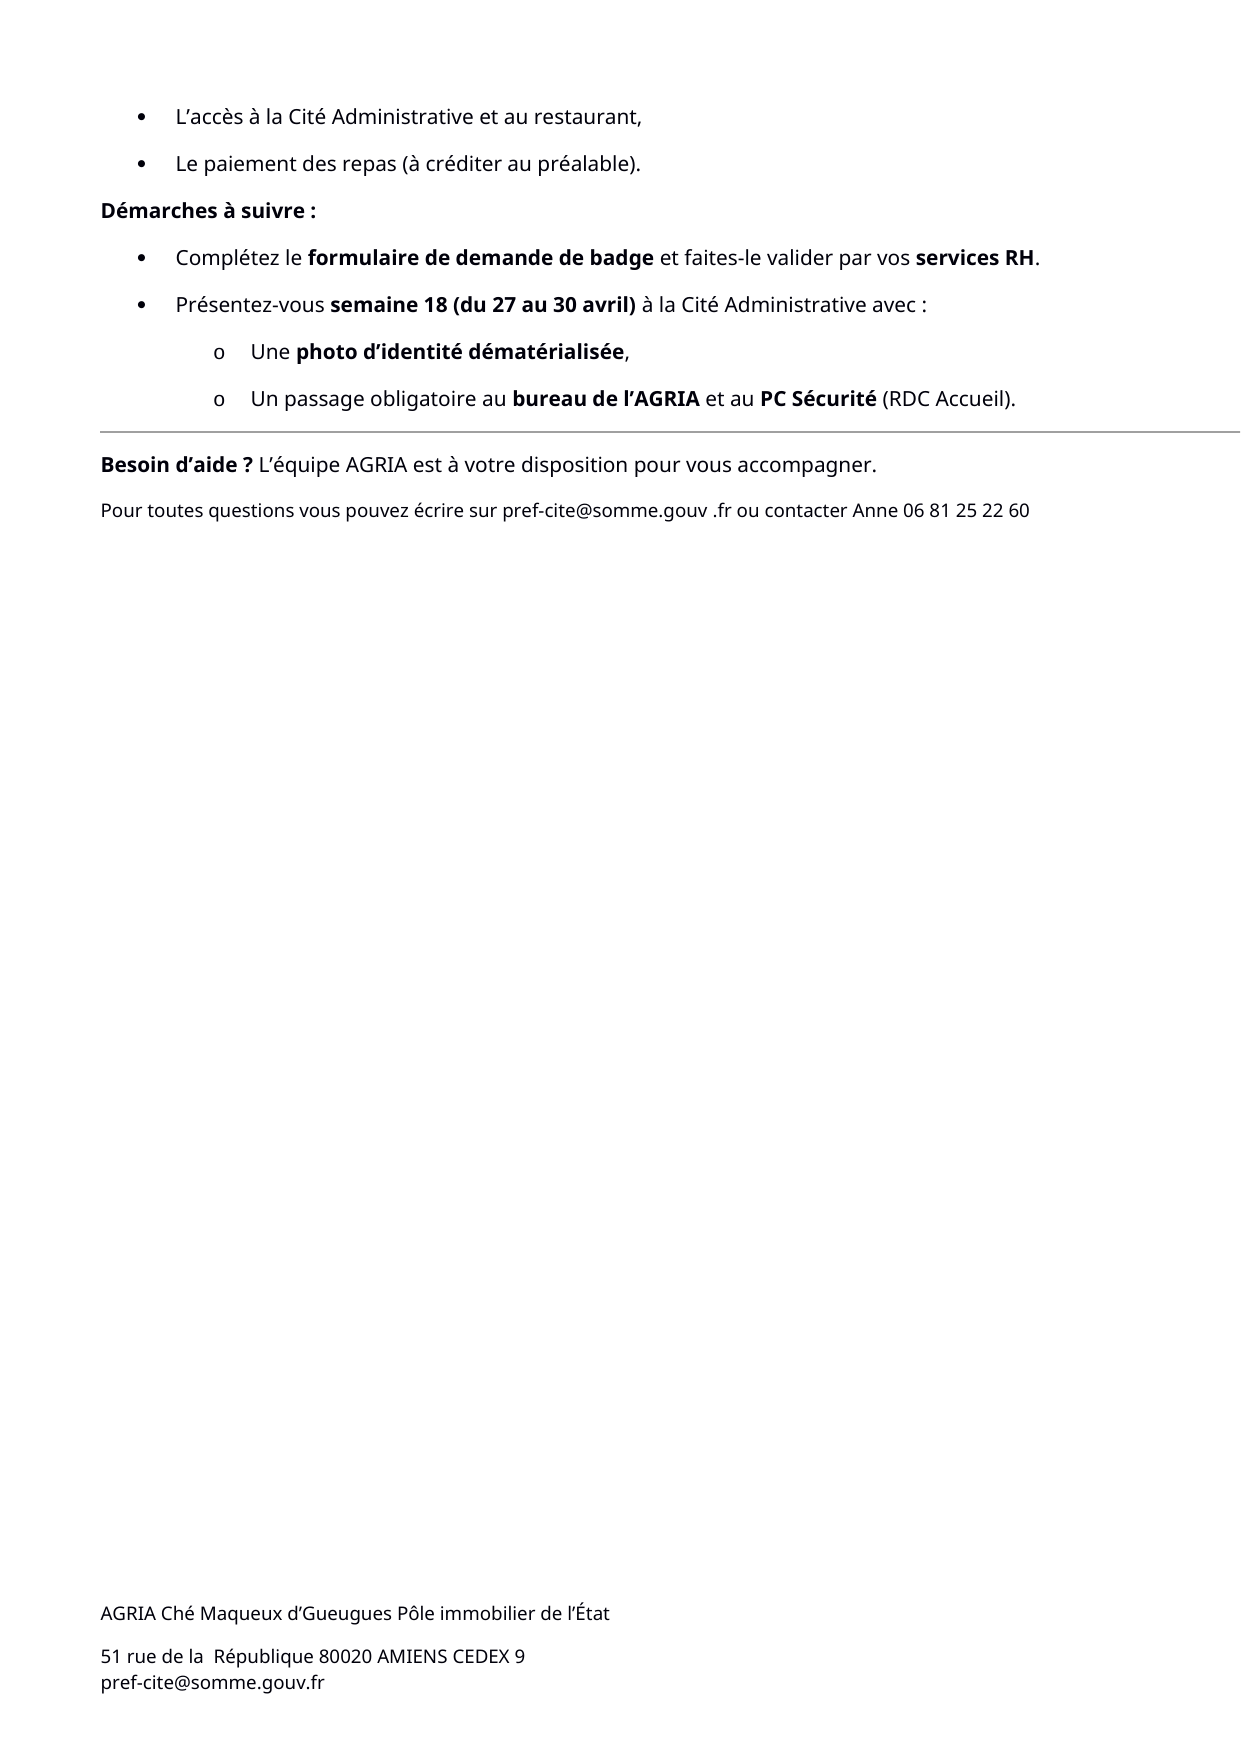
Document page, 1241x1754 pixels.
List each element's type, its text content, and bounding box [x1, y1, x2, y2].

list Complétez le formulaire de demande de badge et faites-le valider par vos services RH. [138, 243, 1140, 272]
text Pour toutes questions vous pouvez écrire sur pref-cite@somme.gouv .fr ou contacter Anne 06 81 25 22 60 [100, 498, 1140, 523]
list Un passage obligatoire au bureau de l’AGRIA et au PC Sécurité (RDC Accueil). [213, 384, 1140, 413]
list Une photo d’identité dématérialisée, [213, 337, 1140, 366]
list Le paiement des repas (à créditer au préalable). [138, 149, 1140, 177]
list L’accès à la Cité Administrative et au restaurant, [138, 102, 1140, 130]
list Présentez-vous semaine 18 (du 27 au 30 avril) à la Cité Administrative avec : [138, 290, 1140, 319]
text Besoin d’aide ? L’équipe AGRIA est à votre disposition pour vous accompagner. [100, 451, 1140, 479]
text Démarches à suivre : [100, 196, 1140, 224]
